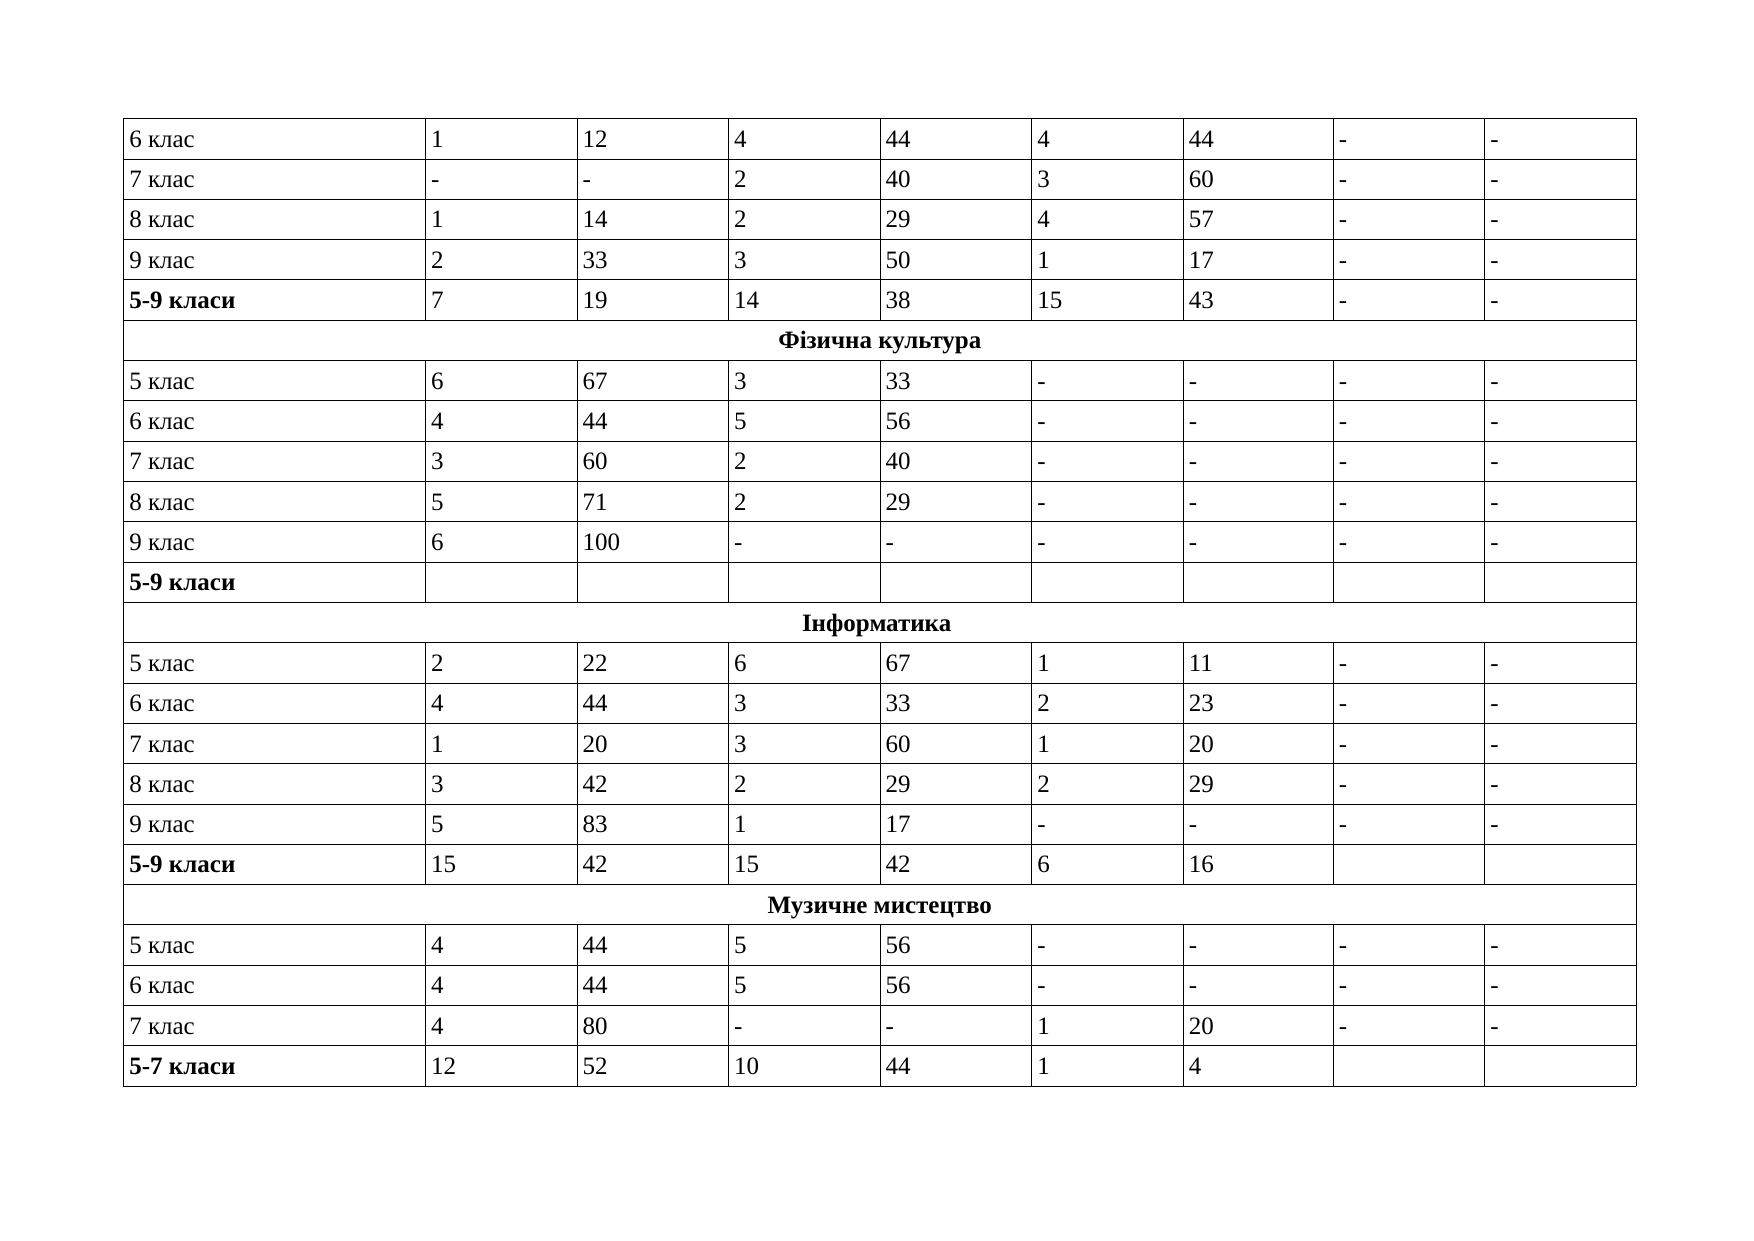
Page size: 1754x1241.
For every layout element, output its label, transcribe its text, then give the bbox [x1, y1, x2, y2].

table_cell 42 [881, 845, 1031, 884]
table_cell 33 [578, 240, 728, 279]
table_cell 3 [729, 240, 880, 279]
table_cell 5 [729, 925, 880, 965]
table_cell 50 [881, 240, 1031, 279]
table_cell 44 [578, 966, 728, 1005]
table_cell 71 [578, 482, 728, 521]
table_cell - [1334, 442, 1484, 481]
table_cell 6 [729, 643, 880, 682]
table_cell - [729, 522, 880, 562]
table_cell 29 [881, 200, 1031, 239]
table_cell - [1184, 925, 1333, 965]
table_cell 52 [578, 1046, 728, 1086]
table_cell 1 [426, 119, 577, 158]
table_cell 56 [881, 925, 1031, 965]
table_cell - [881, 522, 1031, 562]
table_cell 44 [578, 401, 728, 441]
table_cell Інформатика [124, 603, 1636, 642]
table_cell [881, 563, 1031, 602]
table_cell 1 [1032, 240, 1183, 279]
table_cell 1 [426, 724, 577, 763]
table_cell 5-9 класи [124, 280, 425, 320]
table_cell [426, 563, 577, 602]
table_cell [1184, 563, 1333, 602]
table_cell - [1032, 401, 1183, 441]
table_cell 67 [881, 643, 1031, 682]
table_cell - [1184, 442, 1333, 481]
table_cell 12 [578, 119, 728, 158]
table_cell 1 [1032, 1046, 1183, 1086]
table_cell 44 [578, 684, 728, 723]
table_cell [1032, 563, 1183, 602]
table_cell 23 [1184, 684, 1333, 723]
table_cell 83 [578, 805, 728, 844]
table_cell - [1485, 643, 1636, 682]
table_cell 1 [1032, 643, 1183, 682]
table_cell - [1334, 684, 1484, 723]
table_cell - [1485, 482, 1636, 521]
table_cell 7 клас [124, 724, 425, 763]
table_cell - [1334, 361, 1484, 400]
table_cell 6 [1032, 845, 1183, 884]
table_cell 5 клас [124, 643, 425, 682]
table_cell 11 [1184, 643, 1333, 682]
table_cell - [1485, 966, 1636, 1005]
table_cell Фізична культура [124, 321, 1636, 360]
table_cell - [1334, 240, 1484, 279]
table_cell 2 [729, 160, 880, 199]
table_cell - [1485, 240, 1636, 279]
table_cell 1 [1032, 724, 1183, 763]
table_cell - [1184, 522, 1333, 562]
table_cell 44 [881, 119, 1031, 158]
table_cell 60 [881, 724, 1031, 763]
table_cell - [1032, 925, 1183, 965]
table_cell - [1184, 966, 1333, 1005]
table_cell 67 [578, 361, 728, 400]
table_cell 44 [1184, 119, 1333, 158]
table_cell 56 [881, 401, 1031, 441]
table_cell 4 [426, 925, 577, 965]
table_cell 5 клас [124, 925, 425, 965]
table_cell - [1032, 442, 1183, 481]
table_cell 5 [426, 805, 577, 844]
table_cell - [1032, 482, 1183, 521]
table_cell 44 [578, 925, 728, 965]
table_cell 80 [578, 1006, 728, 1045]
table_cell 4 [1032, 119, 1183, 158]
table_cell [729, 563, 880, 602]
table_cell - [1032, 522, 1183, 562]
table_cell 60 [1184, 160, 1333, 199]
table_cell - [729, 1006, 880, 1045]
table_cell - [1334, 119, 1484, 158]
table_cell 9 клас [124, 522, 425, 562]
table_cell [1334, 1046, 1484, 1086]
table_cell 6 клас [124, 401, 425, 441]
table_cell 15 [426, 845, 577, 884]
table_cell - [1032, 361, 1183, 400]
table_cell - [1485, 925, 1636, 965]
table_cell 33 [881, 361, 1031, 400]
table_cell - [1334, 805, 1484, 844]
table_cell 14 [729, 280, 880, 320]
table_cell [1334, 563, 1484, 602]
table_cell - [1032, 805, 1183, 844]
table_cell 4 [729, 119, 880, 158]
table_cell - [1184, 361, 1333, 400]
table_cell - [1334, 764, 1484, 803]
table_cell 20 [1184, 724, 1333, 763]
table_cell 1 [1032, 1006, 1183, 1045]
table_cell 57 [1184, 200, 1333, 239]
table_cell 6 [426, 361, 577, 400]
table_cell 4 [426, 966, 577, 1005]
table_cell 5 клас [124, 361, 425, 400]
table_cell 2 [729, 442, 880, 481]
table_cell 5-9 класи [124, 563, 425, 602]
table_cell - [1485, 160, 1636, 199]
table_cell 10 [729, 1046, 880, 1086]
table_cell 8 клас [124, 482, 425, 521]
table_cell 3 [729, 724, 880, 763]
table_cell 4 [426, 1006, 577, 1045]
table_cell 8 клас [124, 764, 425, 803]
table_cell 5-9 класи [124, 845, 425, 884]
table_cell - [1334, 401, 1484, 441]
table_cell - [1485, 442, 1636, 481]
table_cell 3 [729, 684, 880, 723]
table_cell - [1485, 401, 1636, 441]
table_cell 2 [426, 240, 577, 279]
table_cell 4 [426, 684, 577, 723]
table_cell 56 [881, 966, 1031, 1005]
table_cell 2 [729, 764, 880, 803]
table_cell 17 [881, 805, 1031, 844]
table_cell 22 [578, 643, 728, 682]
table_cell - [1334, 925, 1484, 965]
table_cell 33 [881, 684, 1031, 723]
table_cell 1 [729, 805, 880, 844]
table_cell 44 [881, 1046, 1031, 1086]
table_cell - [1485, 724, 1636, 763]
table_cell - [1334, 482, 1484, 521]
table_cell 4 [1184, 1046, 1333, 1086]
table_cell - [1485, 280, 1636, 320]
table_cell 6 клас [124, 684, 425, 723]
table_cell 7 клас [124, 442, 425, 481]
table_cell - [1485, 1006, 1636, 1045]
table_cell 2 [1032, 684, 1183, 723]
table_cell 3 [729, 361, 880, 400]
table_cell [1485, 845, 1636, 884]
table_cell 7 клас [124, 160, 425, 199]
table_cell 38 [881, 280, 1031, 320]
table_cell 8 клас [124, 200, 425, 239]
table_cell Музичне мистецтво [124, 885, 1636, 924]
table_cell 15 [1032, 280, 1183, 320]
table_cell 60 [578, 442, 728, 481]
table_cell - [1334, 966, 1484, 1005]
table_cell [578, 563, 728, 602]
table_cell 4 [426, 401, 577, 441]
table_cell 12 [426, 1046, 577, 1086]
table_cell - [1485, 200, 1636, 239]
table_cell [1485, 563, 1636, 602]
table_cell - [1485, 805, 1636, 844]
table_cell 15 [729, 845, 880, 884]
table_cell - [1032, 966, 1183, 1005]
table_cell 40 [881, 160, 1031, 199]
table_cell 5-7 класи [124, 1046, 425, 1086]
table_cell - [1485, 361, 1636, 400]
table_cell [1334, 845, 1484, 884]
table_cell 6 клас [124, 119, 425, 158]
table_cell 3 [426, 442, 577, 481]
table_cell 3 [1032, 160, 1183, 199]
table_cell 1 [426, 200, 577, 239]
table_cell - [881, 1006, 1031, 1045]
table_cell - [1334, 724, 1484, 763]
table_cell 19 [578, 280, 728, 320]
table_cell - [1485, 522, 1636, 562]
table_cell 2 [1032, 764, 1183, 803]
table_cell - [1184, 805, 1333, 844]
table_cell - [1184, 482, 1333, 521]
table_cell - [1485, 764, 1636, 803]
table_cell 29 [1184, 764, 1333, 803]
table_cell 7 клас [124, 1006, 425, 1045]
table_cell 17 [1184, 240, 1333, 279]
table_cell - [1334, 643, 1484, 682]
table_cell 5 [729, 966, 880, 1005]
table_cell 7 [426, 280, 577, 320]
table_cell - [1334, 200, 1484, 239]
table_cell 42 [578, 845, 728, 884]
table_cell 29 [881, 764, 1031, 803]
table_cell 2 [426, 643, 577, 682]
table_cell - [1485, 684, 1636, 723]
table_cell 3 [426, 764, 577, 803]
table_cell 5 [426, 482, 577, 521]
table_cell - [426, 160, 577, 199]
table_cell 14 [578, 200, 728, 239]
table_cell 29 [881, 482, 1031, 521]
table_cell 4 [1032, 200, 1183, 239]
table_cell - [1485, 119, 1636, 158]
table_cell 6 клас [124, 966, 425, 1005]
table_cell 2 [729, 482, 880, 521]
table_cell - [578, 160, 728, 199]
table_cell 100 [578, 522, 728, 562]
table_cell 40 [881, 442, 1031, 481]
table_cell 20 [1184, 1006, 1333, 1045]
table_cell 9 клас [124, 240, 425, 279]
table_cell - [1184, 401, 1333, 441]
table_cell 9 клас [124, 805, 425, 844]
table_cell 5 [729, 401, 880, 441]
table_cell - [1334, 160, 1484, 199]
table_cell 2 [729, 200, 880, 239]
table_cell - [1334, 1006, 1484, 1045]
table_cell [1485, 1046, 1636, 1086]
table_cell - [1334, 522, 1484, 562]
table_cell 20 [578, 724, 728, 763]
table_cell 43 [1184, 280, 1333, 320]
table_cell 6 [426, 522, 577, 562]
table_cell 42 [578, 764, 728, 803]
table_cell - [1334, 280, 1484, 320]
table_cell 16 [1184, 845, 1333, 884]
